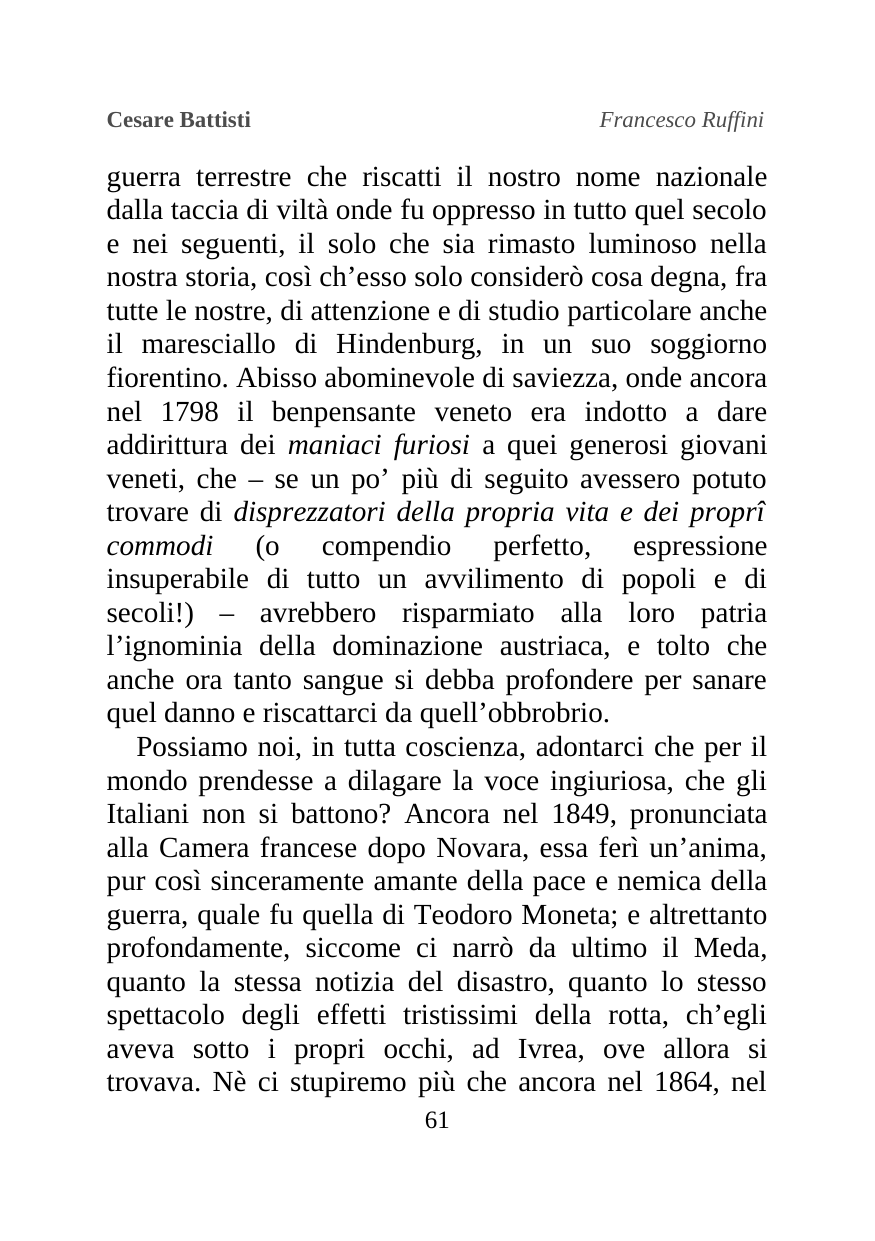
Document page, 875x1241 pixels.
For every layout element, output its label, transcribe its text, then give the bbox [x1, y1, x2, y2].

text Possiamo noi, in tutta coscienza, adontarci che per il mondo prendesse a dilagare la voce ingiuriosa, che gli Italiani non si battono? Ancora nel 1849, pronunciata alla Camera francese dopo Novara, essa ferì un’anima, pur così sinceramente amante della pace e nemica della guerra, quale fu quella di Teodoro Moneta; e altrettanto profondamente, siccome ci narrò da ultimo il Meda, quanto la stessa notizia del disastro, quanto lo stesso spettacolo degli effetti tristissimi della rotta, ch’egli aveva sotto i propri occhi, ad Ivrea, ove allora si trovava. Nè ci stupiremo più che ancora nel 1864, nel [106, 729, 768, 1098]
text guerra terrestre che riscatti il nostro nome nazionale dalla taccia di viltà onde fu oppresso in tutto quel secolo e nei seguenti, il solo che sia rimasto luminoso nella nostra storia, così ch’esso solo considerò cosa degna, fra tutte le nostre, di attenzione e di studio particolare anche il maresciallo di Hindenburg, in un suo soggiorno fiorentino. Abisso abominevole di saviezza, onde ancora nel 1798 il benpensante veneto era indotto a dare addirittura dei maniaci furiosi a quei generosi giovani veneti, che – se un po’ più di seguito avessero potuto trovare di disprezzatori della propria vita e dei proprî commodi (o compendio perfetto, espressione insuperabile di tutto un avvilimento di popoli e di secoli!) – avrebbero risparmiato alla loro patria l’ignominia della dominazione austriaca, e tolto che anche ora tanto sangue si debba profondere per sanare quel danno e riscattarci da quell’obbrobrio. [106, 159, 768, 729]
